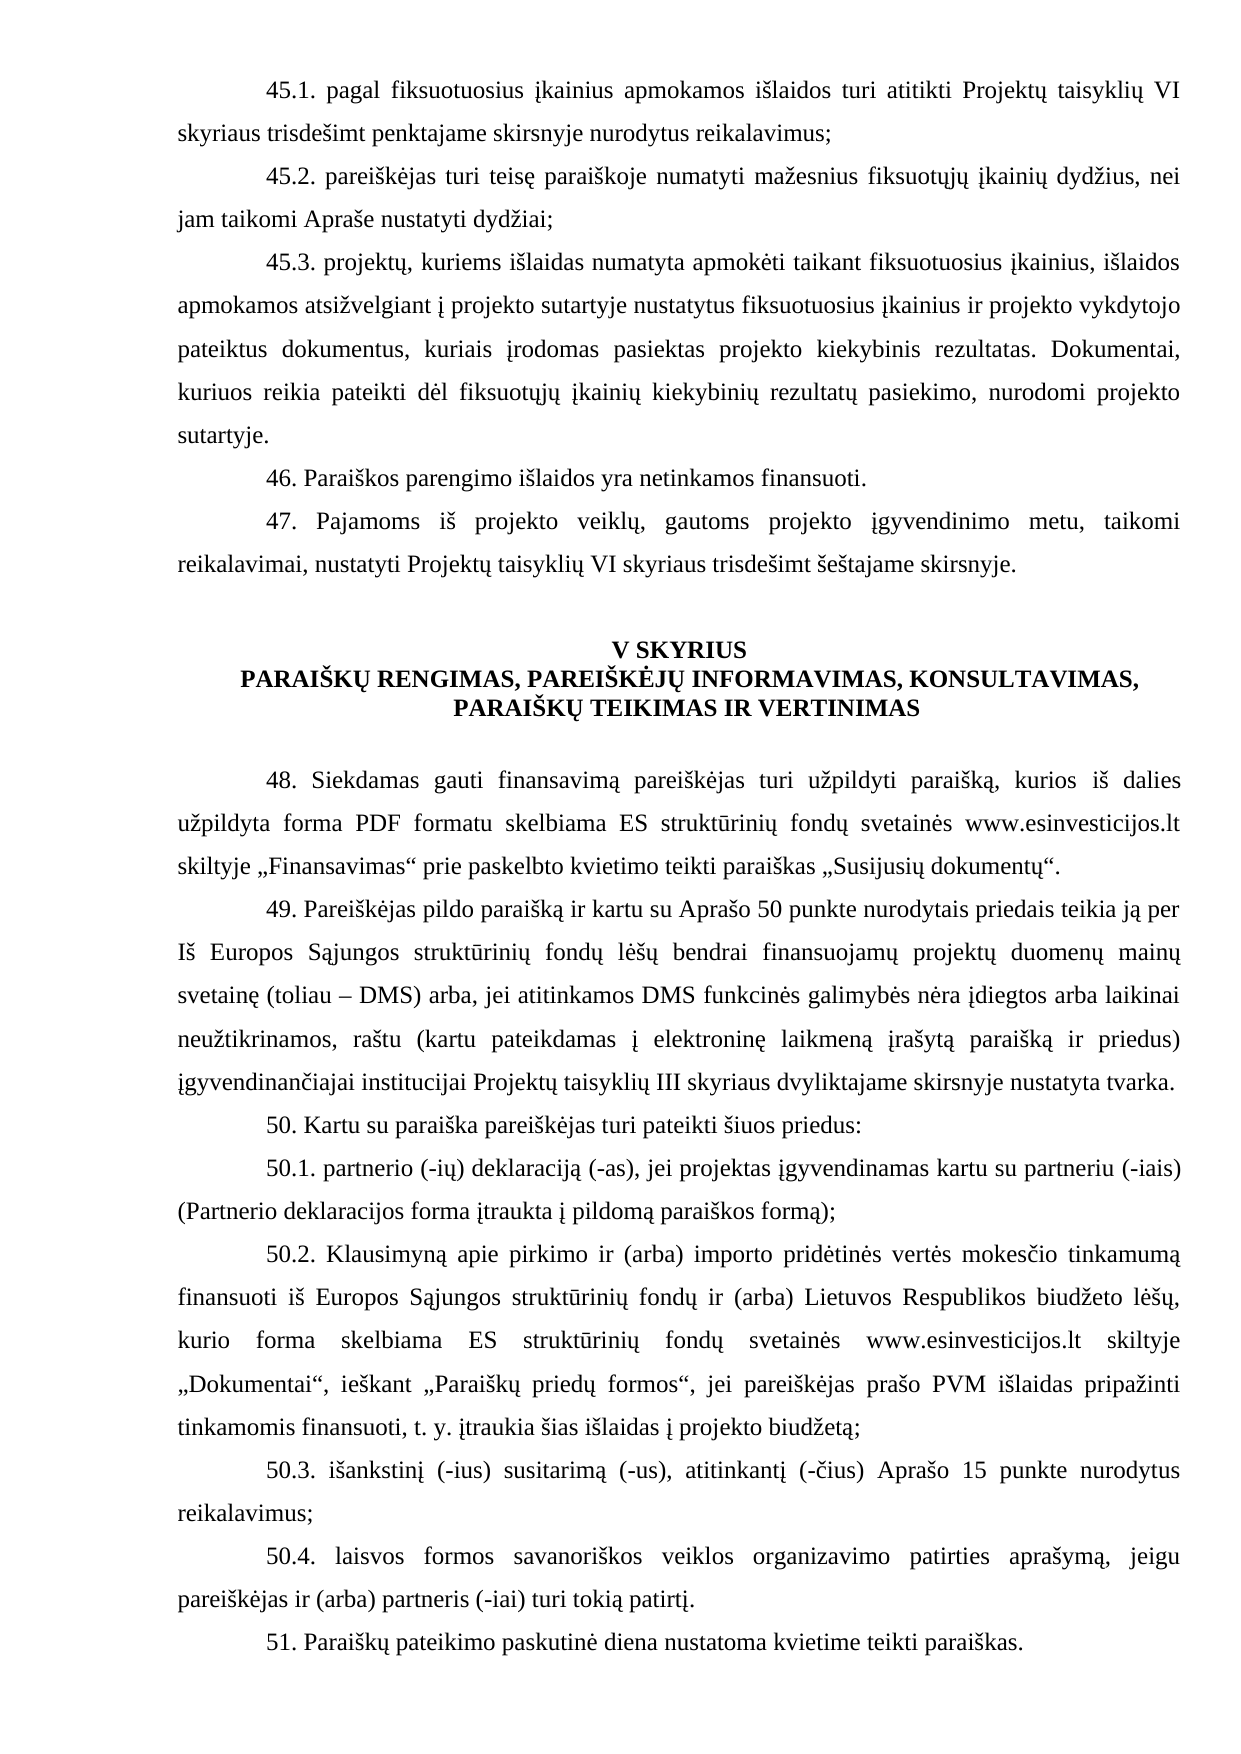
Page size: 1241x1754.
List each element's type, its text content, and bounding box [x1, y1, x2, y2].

text 50.3. išankstinį (-ius) susitarimą (-us), atitinkantį (-čius) Aprašo 15 punkte nurodytus reikalavimus; [177, 1455, 1181, 1527]
text 50.1. partnerio (-ių) deklaraciją (-as), jei projektas įgyvendinamas kartu su partneriu (-iais) (Partnerio deklaracijos forma įtraukta į pildomą paraiškos formą); [177, 1153, 1181, 1225]
text 45.1. pagal fiksuotuosius įkainius apmokamos išlaidos turi atitikti Projektų taisyklių VI skyriaus trisdešimt penktajame skirsnyje nurodytus reikalavimus; [177, 75, 1181, 147]
text PARAIŠKŲ RENGIMAS, PAREIŠKĖJŲ INFORMAVIMAS, KONSULTAVIMAS, PARAIŠKŲ TEIKIMAS IR VERTINIMAS [207, 664, 1167, 722]
text 45.2. pareiškėjas turi teisę paraiškoje numatyti mažesnius fiksuotųjų įkainių dydžius, nei jam taikomi Apraše nustatyti dydžiai; [177, 161, 1181, 233]
text 50. Kartu su paraiška pareiškėjas turi pateikti šiuos priedus: [177, 1110, 1181, 1139]
text 50.4. laisvos formos savanoriškos veiklos organizavimo patirties aprašymą, jeigu pareiškėjas ir (arba) partneris (-iai) turi tokią patirtį. [177, 1541, 1181, 1613]
text V SKYRIUS [177, 636, 1181, 664]
text 51. Paraiškų pateikimo paskutinė diena nustatoma kvietime teikti paraiškas. [177, 1627, 1181, 1656]
text 50.2. Klausimyną apie pirkimo ir (arba) importo pridėtinės vertės mokesčio tinkamumą finansuoti iš Europos Sąjungos struktūrinių fondų ir (arba) Lietuvos Respublikos biudžeto lėšų, kurio forma skelbiama ES struktūrinių fondų svetainės www.esinvesticijos.lt skiltyje „Dokumentai“, ieškant „Paraiškų priedų formos“, jei pareiškėjas prašo PVM išlaidas pripažinti tinkamomis finansuoti, t. y. įtraukia šias išlaidas į projekto biudžetą; [177, 1239, 1181, 1441]
text 49. Pareiškėjas pildo paraišką ir kartu su Aprašo 50 punkte nurodytais priedais teikia ją per Iš Europos Sąjungos struktūrinių fondų lėšų bendrai finansuojamų projektų duomenų mainų svetainę (toliau – DMS) arba, jei atitinkamos DMS funkcinės galimybės nėra įdiegtos arba laikinai neužtikrinamos, raštu (kartu pateikdamas į elektroninę laikmeną įrašytą paraišką ir priedus) įgyvendinančiajai institucijai Projektų taisyklių III skyriaus dvyliktajame skirsnyje nustatyta tvarka. [177, 894, 1181, 1096]
text 46. Paraiškos parengimo išlaidos yra netinkamos finansuoti. [177, 463, 1181, 492]
text 47. Pajamoms iš projekto veiklų, gautoms projekto įgyvendinimo metu, taikomi reikalavimai, nustatyti Projektų taisyklių VI skyriaus trisdešimt šeštajame skirsnyje. [177, 506, 1181, 578]
text 45.3. projektų, kuriems išlaidas numatyta apmokėti taikant fiksuotuosius įkainius, išlaidos apmokamos atsižvelgiant į projekto sutartyje nustatytus fiksuotuosius įkainius ir projekto vykdytojo pateiktus dokumentus, kuriais įrodomas pasiektas projekto kiekybinis rezultatas. Dokumentai, kuriuos reikia pateikti dėl fiksuotųjų įkainių kiekybinių rezultatų pasiekimo, nurodomi projekto sutartyje. [177, 247, 1181, 449]
text 48. Siekdamas gauti finansavimą pareiškėjas turi užpildyti paraišką, kurios iš dalies užpildyta forma PDF formatu skelbiama ES struktūrinių fondų svetainės www.esinvesticijos.lt skiltyje „Finansavimas“ prie paskelbto kvietimo teikti paraiškas „Susijusių dokumentų“. [177, 765, 1181, 880]
